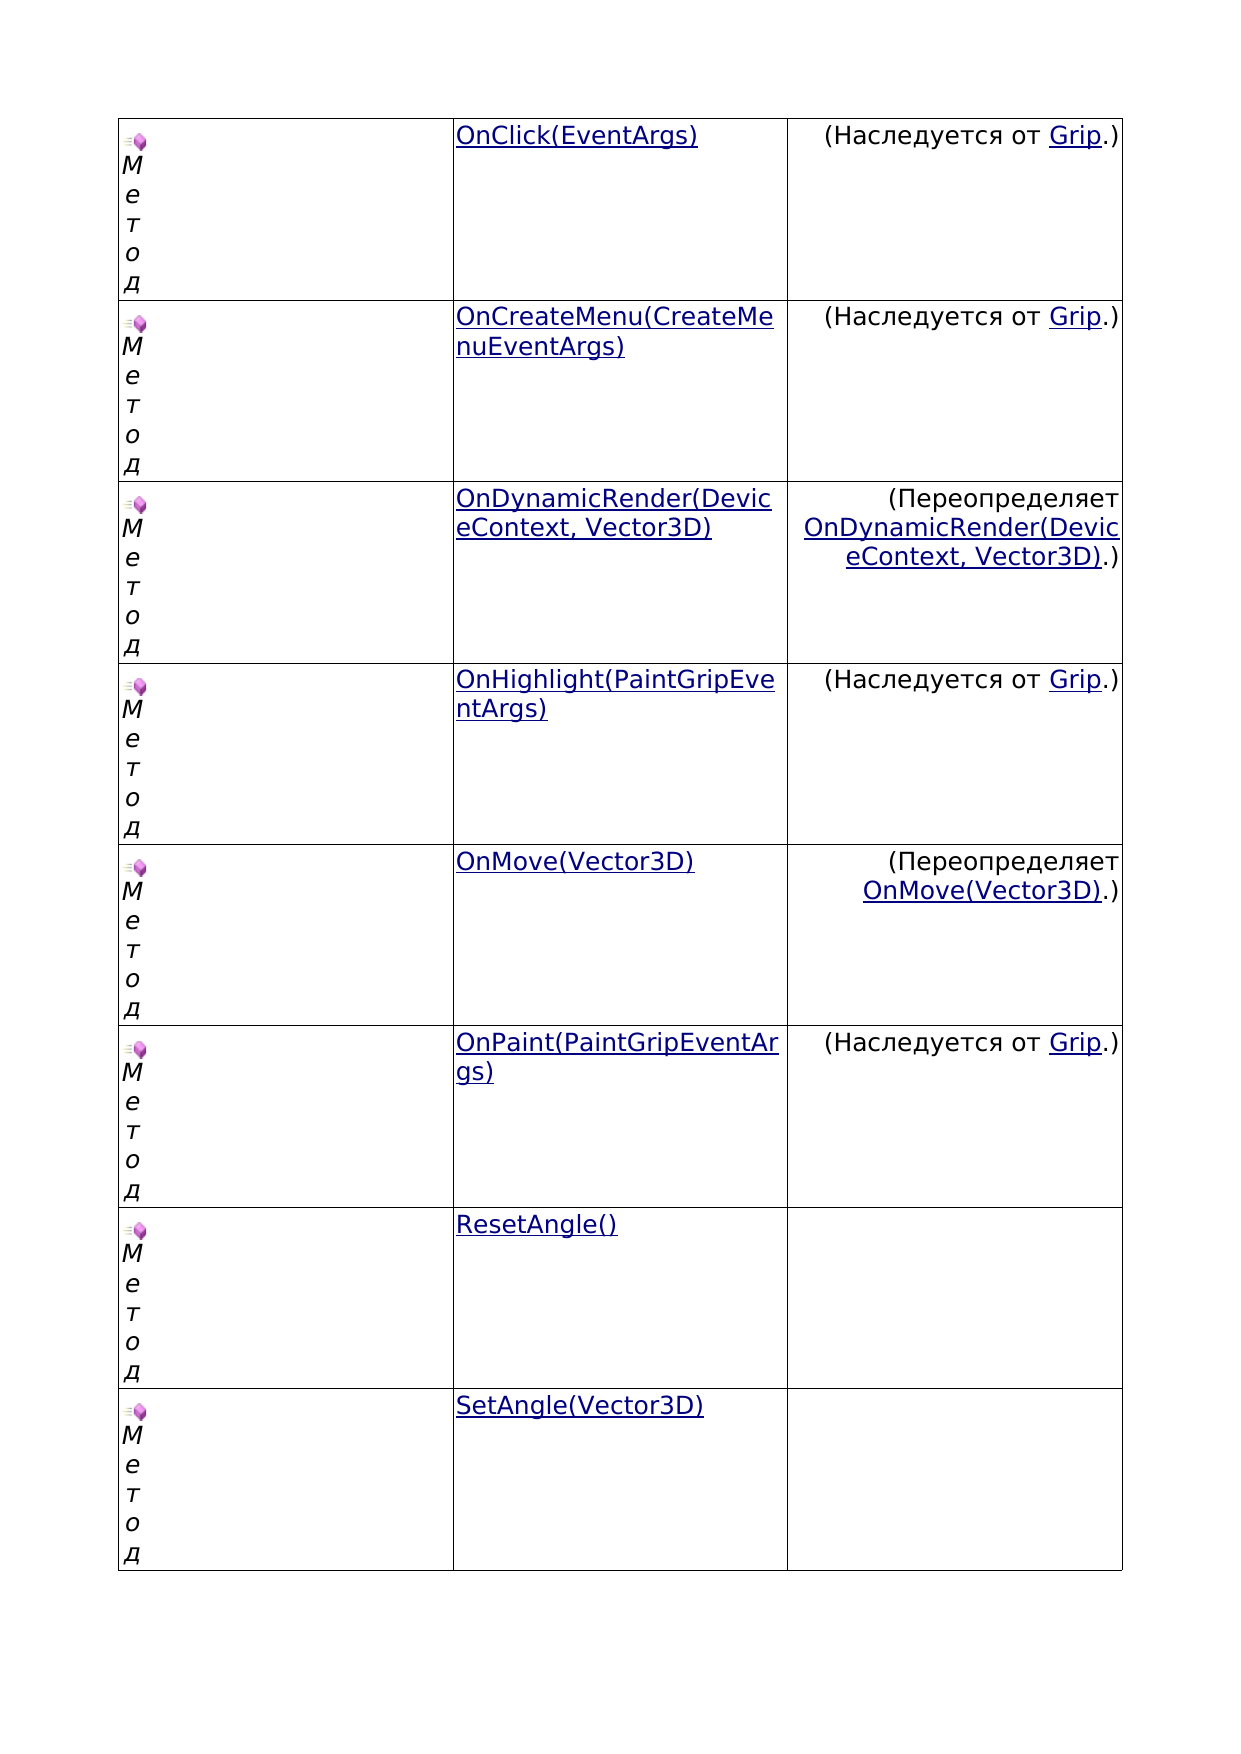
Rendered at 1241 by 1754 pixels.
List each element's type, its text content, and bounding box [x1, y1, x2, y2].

table_cell [119, 482, 453, 662]
table_cell OnClick(EventArgs) [454, 119, 787, 299]
table_cell SetAngle(Vector3D) [454, 1389, 787, 1570]
table_cell [119, 664, 453, 844]
table_cell [119, 1026, 453, 1207]
table_cell [119, 301, 453, 481]
table_cell [788, 1208, 1122, 1388]
picture [121, 133, 147, 151]
picture [121, 315, 147, 333]
table_cell [119, 119, 453, 299]
table_cell (Наследуется от Grip.) [788, 301, 1122, 481]
table_cell ResetAngle() [454, 1208, 787, 1388]
table_cell [119, 1389, 453, 1570]
table_cell (Переопределяет OnDynamicRender(DeviceContext, Vector3D).) [788, 482, 1122, 662]
table_cell (Наследуется от Grip.) [788, 664, 1122, 844]
table_cell (Наследуется от Grip.) [788, 1026, 1122, 1207]
table_cell OnHighlight(PaintGripEventArgs) [454, 664, 787, 844]
table_cell OnCreateMenu(CreateMenuEventArgs) [454, 301, 787, 481]
picture [121, 678, 147, 696]
picture [121, 859, 147, 877]
table_cell [119, 1208, 453, 1388]
table_cell [119, 845, 453, 1025]
table_cell OnMove(Vector3D) [454, 845, 787, 1025]
picture [121, 1041, 147, 1059]
table_cell [788, 1389, 1122, 1570]
picture [121, 1222, 147, 1240]
picture [121, 496, 147, 514]
table_cell OnPaint(PaintGripEventArgs) [454, 1026, 787, 1207]
table_cell (Переопределяет OnMove(Vector3D).) [788, 845, 1122, 1025]
table_cell OnDynamicRender(DeviceContext, Vector3D) [454, 482, 787, 662]
table_cell (Наследуется от Grip.) [788, 119, 1122, 299]
picture [121, 1403, 147, 1421]
